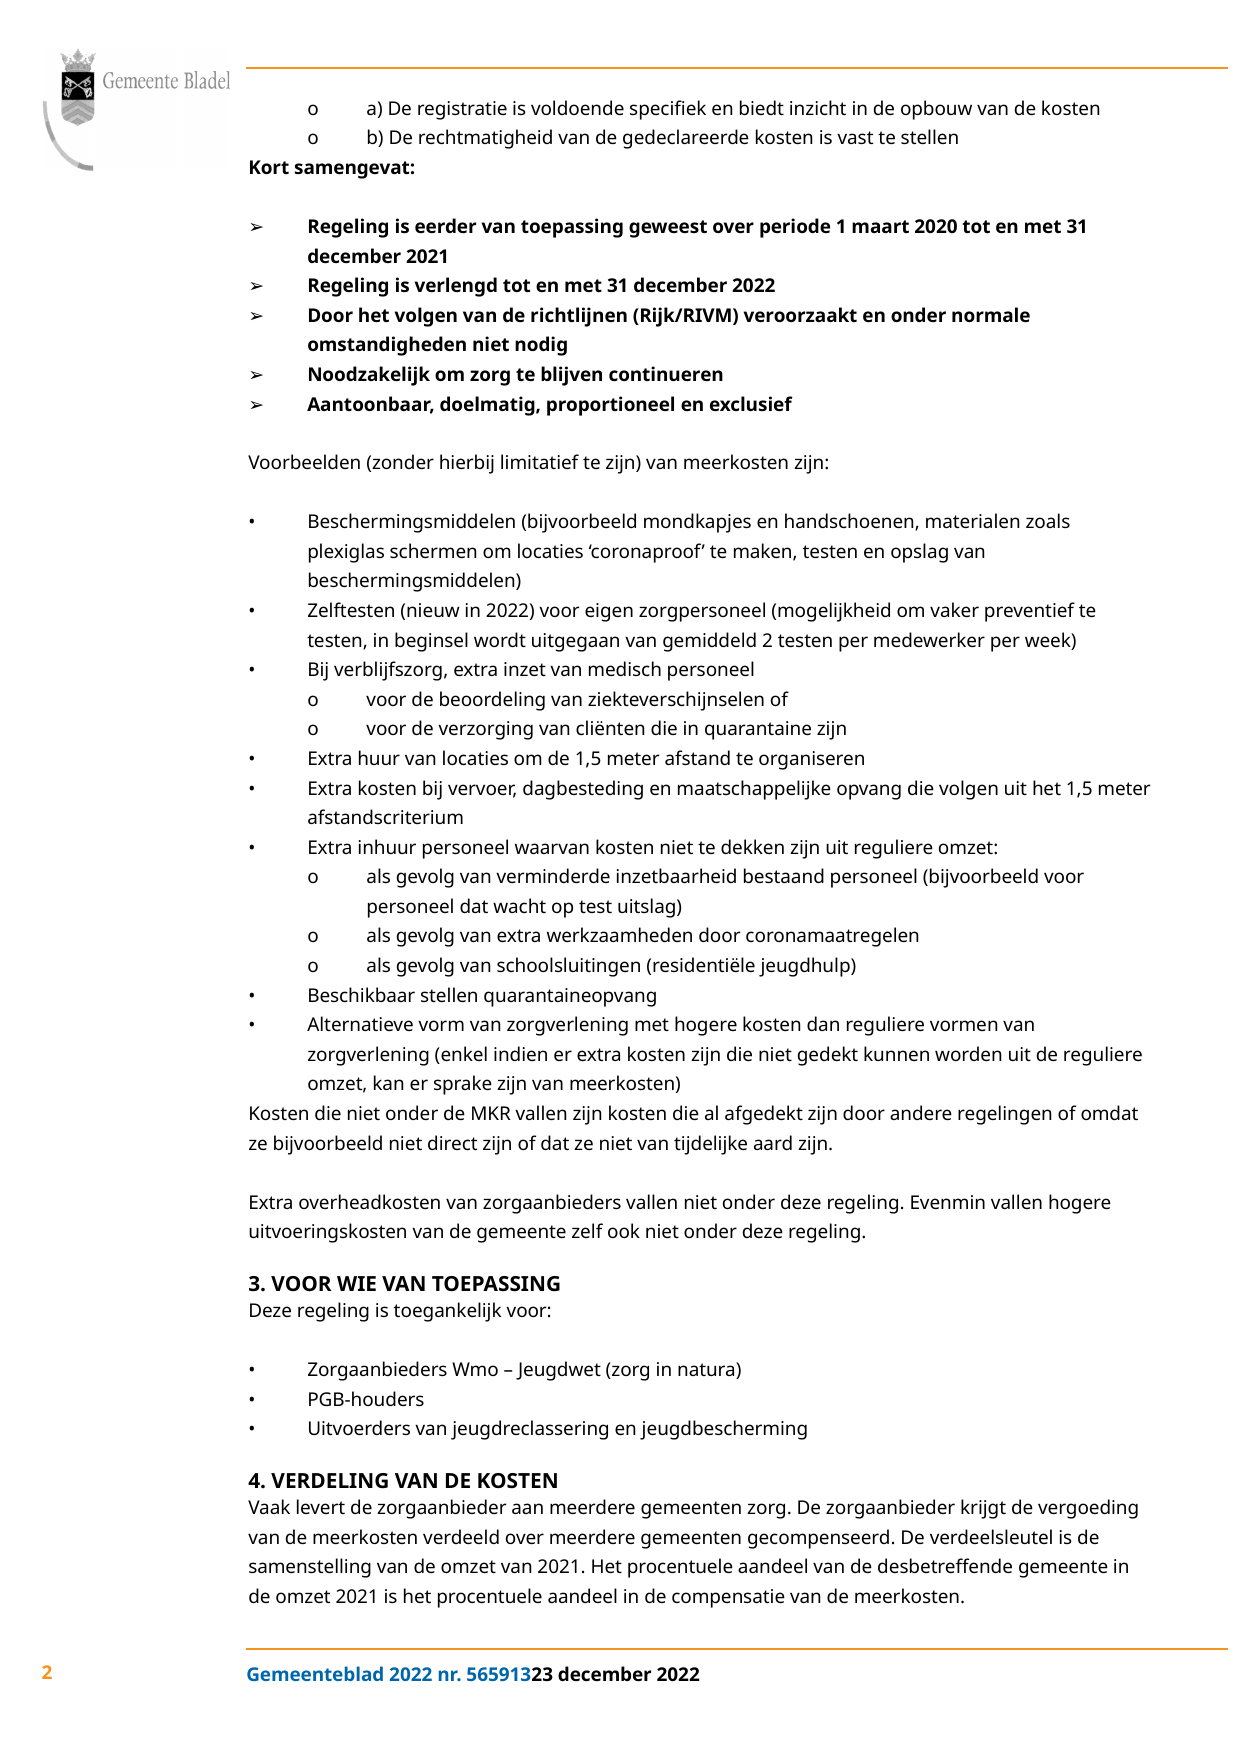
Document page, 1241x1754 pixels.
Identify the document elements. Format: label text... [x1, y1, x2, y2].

list Extra inhuur personeel waarvan kosten niet te dekken zijn uit reguliere omzet: [248, 834, 1152, 859]
list Alternatieve vorm van zorgverlening met hogere kosten dan reguliere vormen van zorgverlening (enkel indien er extra kosten zijn die niet gedekt kunnen worden uit de reguliere omzet, kan er sprake zijn van meerkosten) [248, 1011, 1152, 1096]
list Zelftesten (nieuw in 2022) voor eigen zorgpersoneel (mogelijkheid om vaker preventief te testen, in beginsel wordt uitgegaan van gemiddeld 2 testen per medewerker per week) [248, 597, 1152, 652]
list Zorgaanbieders Wmo – Jeugdwet (zorg in natura) [248, 1356, 1152, 1382]
list b) De rechtmatigheid van de gedeclareerde kosten is vast te stellen [307, 124, 1152, 150]
list als gevolg van extra werkzaamheden door coronamaatregelen [307, 923, 1152, 948]
list Extra kosten bij vervoer, dagbesteding en maatschappelijke opvang die volgen uit het 1,5 meter afstandscriterium [248, 775, 1152, 830]
list Uitvoerders van jeugdreclassering en jeugdbescherming [248, 1416, 1152, 1441]
list als gevolg van verminderde inzetbaarheid bestaand personeel (bijvoorbeeld voor personeel dat wacht op test uitslag) [307, 863, 1152, 919]
list PGB-houders [248, 1386, 1152, 1412]
text Vaak levert de zorgaanbieder aan meerdere gemeenten zorg. De zorgaanbieder krijgt de vergoeding van de meerkosten verdeeld over meerdere gemeenten gecompenseerd. De verdeelsleutel is de samenstelling van de omzet van 2021. Het procentuele aandeel van de desbetreffende gemeente in de omzet 2021 is het procentuele aandeel in de compensatie van de meerkosten. [248, 1494, 1152, 1609]
text Voorbeelden (zonder hierbij limitatief te zijn) van meerkosten zijn: [248, 449, 1152, 475]
table_header Kort samengevat: Regeling is eerder van toepassing geweest over periode 1 maart 2020 tot en met 31 december 2021 Regeling is verlengd tot en met 31 december 2022 Door het volgen van de richtlijnen (Rijk/RIVM) veroorzaakt en onder normale omstandigheden niet nodig Noodzakelijk om zorg te blijven continueren Aantoonbaar, doelmatig, proportioneel en exclusief [248, 154, 1152, 416]
list Extra huur van locaties om de 1,5 meter afstand te organiseren [248, 745, 1152, 771]
list als gevolg van schoolsluitingen (residentiële jeugdhulp) [307, 952, 1152, 978]
text Extra overheadkosten van zorgaanbieders vallen niet onder deze regeling. Evenmin vallen hogere uitvoeringskosten van de gemeente zelf ook niet onder deze regeling. [248, 1189, 1152, 1244]
list a) De registratie is voldoende specifiek en biedt inzicht in de opbouw van de kosten [307, 95, 1152, 121]
list voor de verzorging van cliënten die in quarantaine zijn [307, 716, 1152, 741]
picture [41, 47, 231, 172]
text 4. VERDELING VAN DE KOSTEN [248, 1466, 1152, 1494]
list voor de beoordeling van ziekteverschijnselen of [307, 686, 1152, 712]
list Beschermingsmiddelen (bijvoorbeeld mondkapjes en handschoenen, materialen zoals plexiglas schermen om locaties ‘coronaproof’ te maken, testen en opslag van beschermingsmiddelen) [248, 508, 1152, 593]
list Beschikbaar stellen quarantaineopvang [248, 982, 1152, 1007]
text 3. VOOR WIE VAN TOEPASSING [248, 1269, 1152, 1297]
text Deze regeling is toegankelijk voor: [248, 1297, 1152, 1323]
text Kosten die niet onder de MKR vallen zijn kosten die al afgedekt zijn door andere regelingen of omdat ze bijvoorbeeld niet direct zijn of dat ze niet van tijdelijke aard zijn. [248, 1100, 1152, 1155]
list Bij verblijfszorg, extra inzet van medisch personeel [248, 656, 1152, 682]
